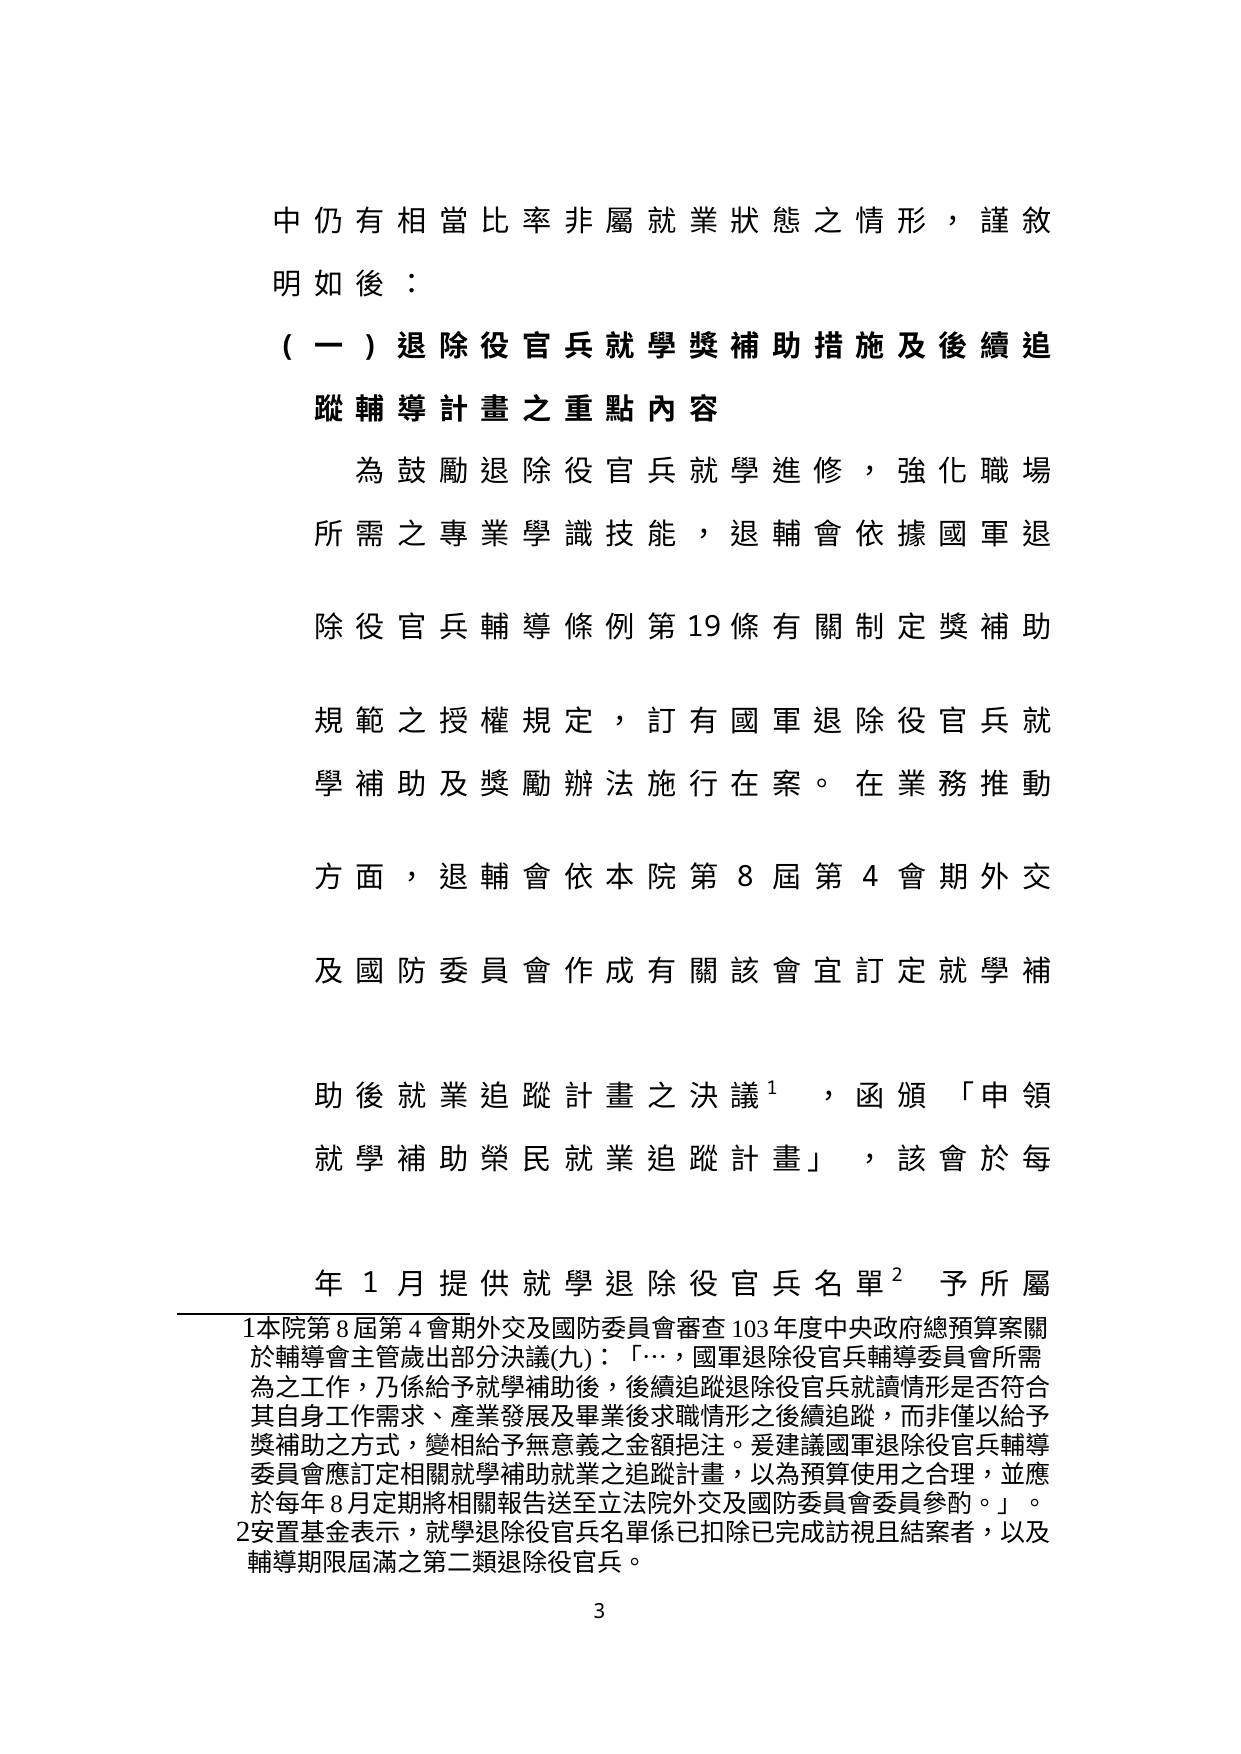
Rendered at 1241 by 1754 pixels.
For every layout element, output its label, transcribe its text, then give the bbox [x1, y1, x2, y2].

text 安置基金109年度預算案於「其他業務費用-雜項業務費用」科目項下，針對退除役官兵就學進修補助計畫編列1億5,980萬元，其中包括就學補助及獎勵業務所需經費1億2,720萬元，係為鼓勵退除役官兵參加就學進修，提升專業知能，俾提升未來就業時之競爭優勢。近年安置基金辦理退除役官兵就學獎補助措施雖已有初步成果，惟受補助者中仍有相當比率非屬就業狀態之情形，謹敘明如後： [242, 177, 1058, 302]
text (一)退除役官兵就學獎補助措施及後續追蹤輔導計畫之重點內容 [242, 302, 1058, 427]
text 為鼓勵退除役官兵就學進修，強化職場所需之專業學識技能，退輔會依據國軍退除役官兵輔導條例第19條有關制定獎補助規範之授權規定，訂有國軍退除役官兵就學補助及獎勵辦法施行在案。在業務推動方面，退輔會依本院第8屆第4會期外交及國防委員會作成有關該會宜訂定就學補助後就業追蹤計畫之決議，函頒「申領就學補助榮民就業追蹤計畫」，該會於每年1月提供就學退除役官兵名單予所屬各榮民服務處(下稱榮服處)，除訪視未遇或無法訪視者採電話訪問外，原則上均由榮服處派員親訪，瞭解渠等之就(轉)業需求，具體作法係於每年1月至3月間，針對前ㄧ學期申請就學補助及前ㄧ年度畢業之退除役官兵派員進行訪視，以瞭解渠等之就(轉)業現況及意願。如有表達將逕行洽詢榮服處設置之就業服務站者，抑或經輔導就業在同一機構任滿3個月者，即回歸一般就業輔導機制。 [271, 427, 1058, 1302]
text 本院第8屆第4會期外交及國防委員會審查103年度中央政府總預算案關於輔導會主管歲出部分決議(九)：「…，國軍退除役官兵輔導委員會所需為之工作，乃係給予就學補助後，後續追蹤退除役官兵就讀情形是否符合其自身工作需求、產業發展及畢業後求職情形之後續追蹤，而非僅以給予獎補助之方式，變相給予無意義之金額挹注。爰建議國軍退除役官兵輔導委員會應訂定相關就學補助就業之追蹤計畫，以為預算使用之合理，並應於每年8月定期將相關報告送至立法院外交及國防委員會委員參酌。」。 [241, 1314, 1063, 1518]
text 安置基金表示，就學退除役官兵名單係已扣除已完成訪視且結案者，以及輔導期限屆滿之第二類退除役官兵。 [236, 1518, 1063, 1577]
